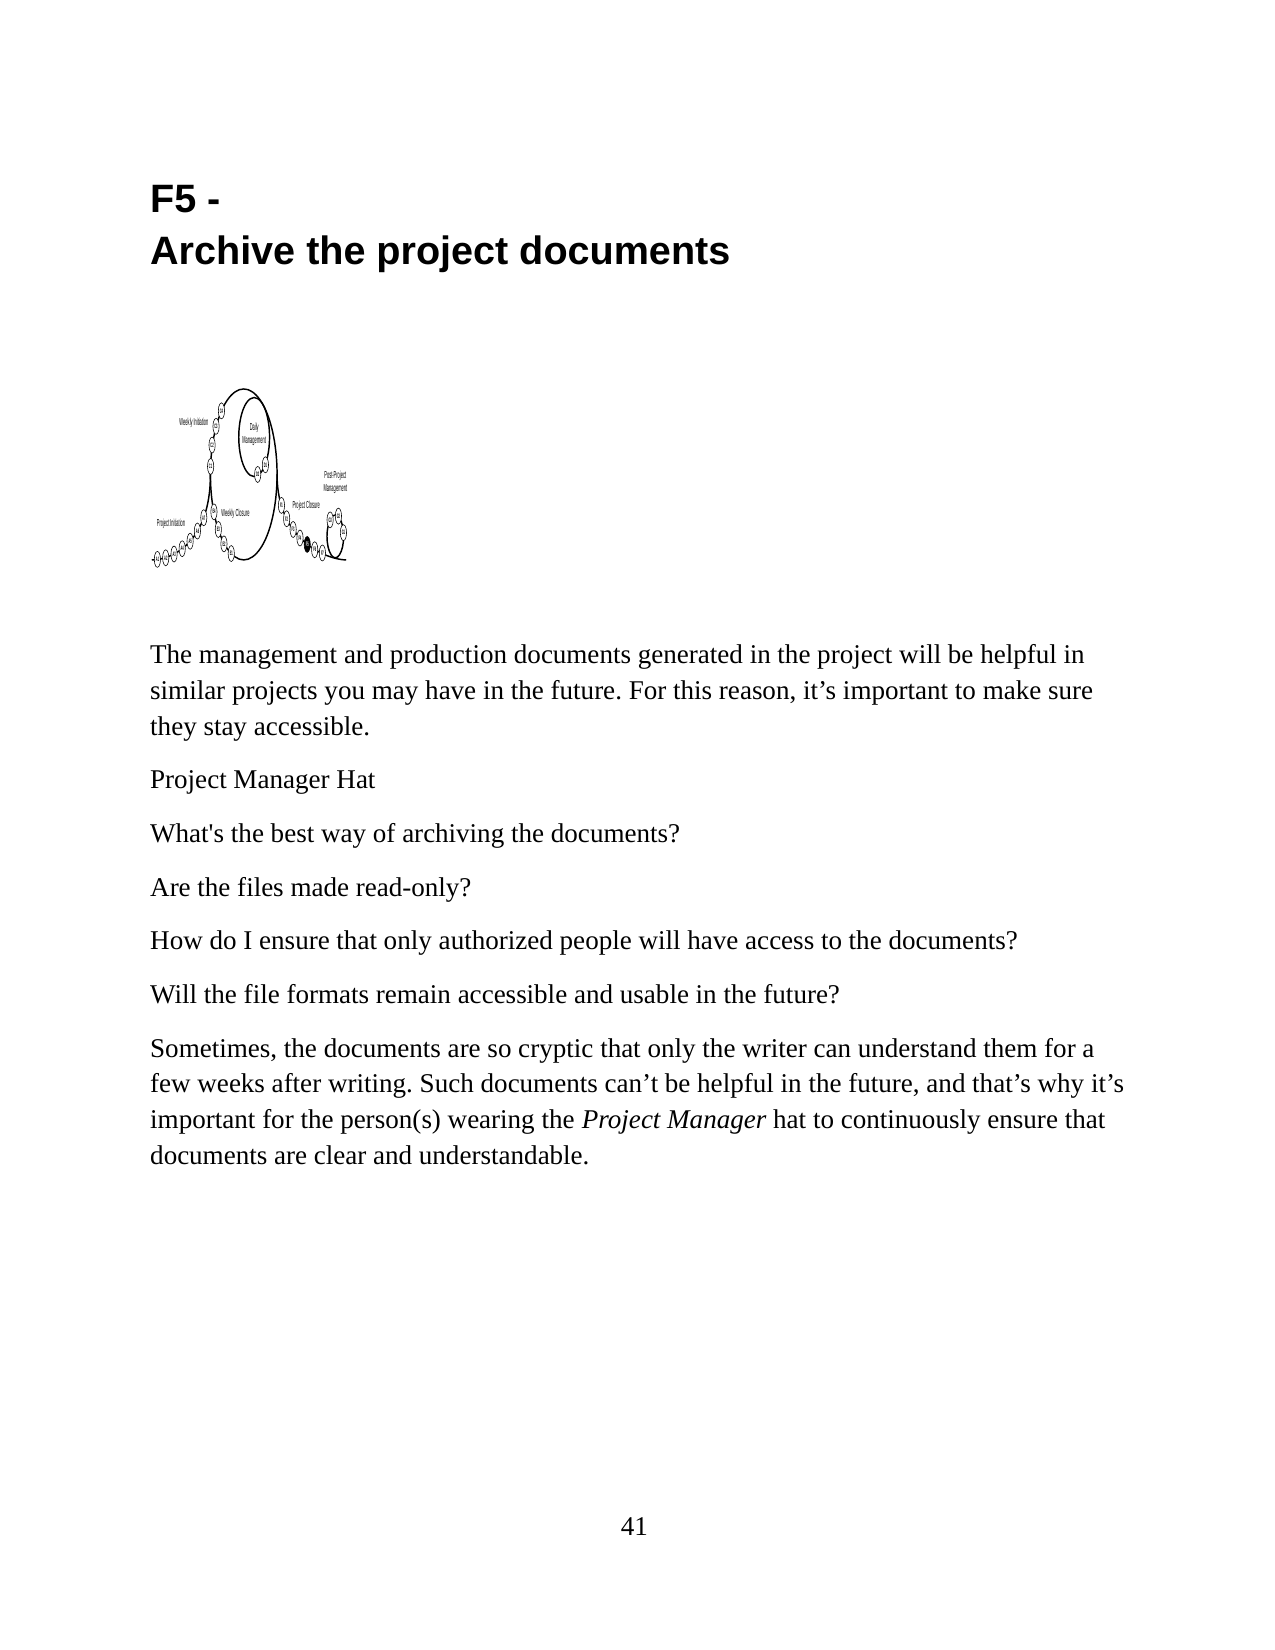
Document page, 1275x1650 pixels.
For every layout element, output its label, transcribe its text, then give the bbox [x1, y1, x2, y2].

subtitle F5 - Archive the project documents [150, 175, 1125, 273]
text What's the best way of archiving the documents? [150, 817, 1125, 848]
text Project Manager Hat [150, 763, 1125, 794]
text How do I ensure that only authorized people will have access to the documents? [150, 924, 1125, 956]
text Are the files made read-only? [150, 871, 1125, 902]
text Sometimes, the documents are so cryptic that only the writer can understand them for a few weeks after writing. Such documents can’t be helpful in the future, and that’s why it’s important for the person(s) wearing the Project Manager hat to continuously ensure that documents are clear and understandable. [150, 1032, 1125, 1170]
text Will the file formats remain accessible and usable in the future? [150, 978, 1125, 1009]
text The management and production documents generated in the project will be helpful in similar projects you may have in the future. For this reason, it’s important to make sure they stay accessible. [150, 638, 1125, 741]
